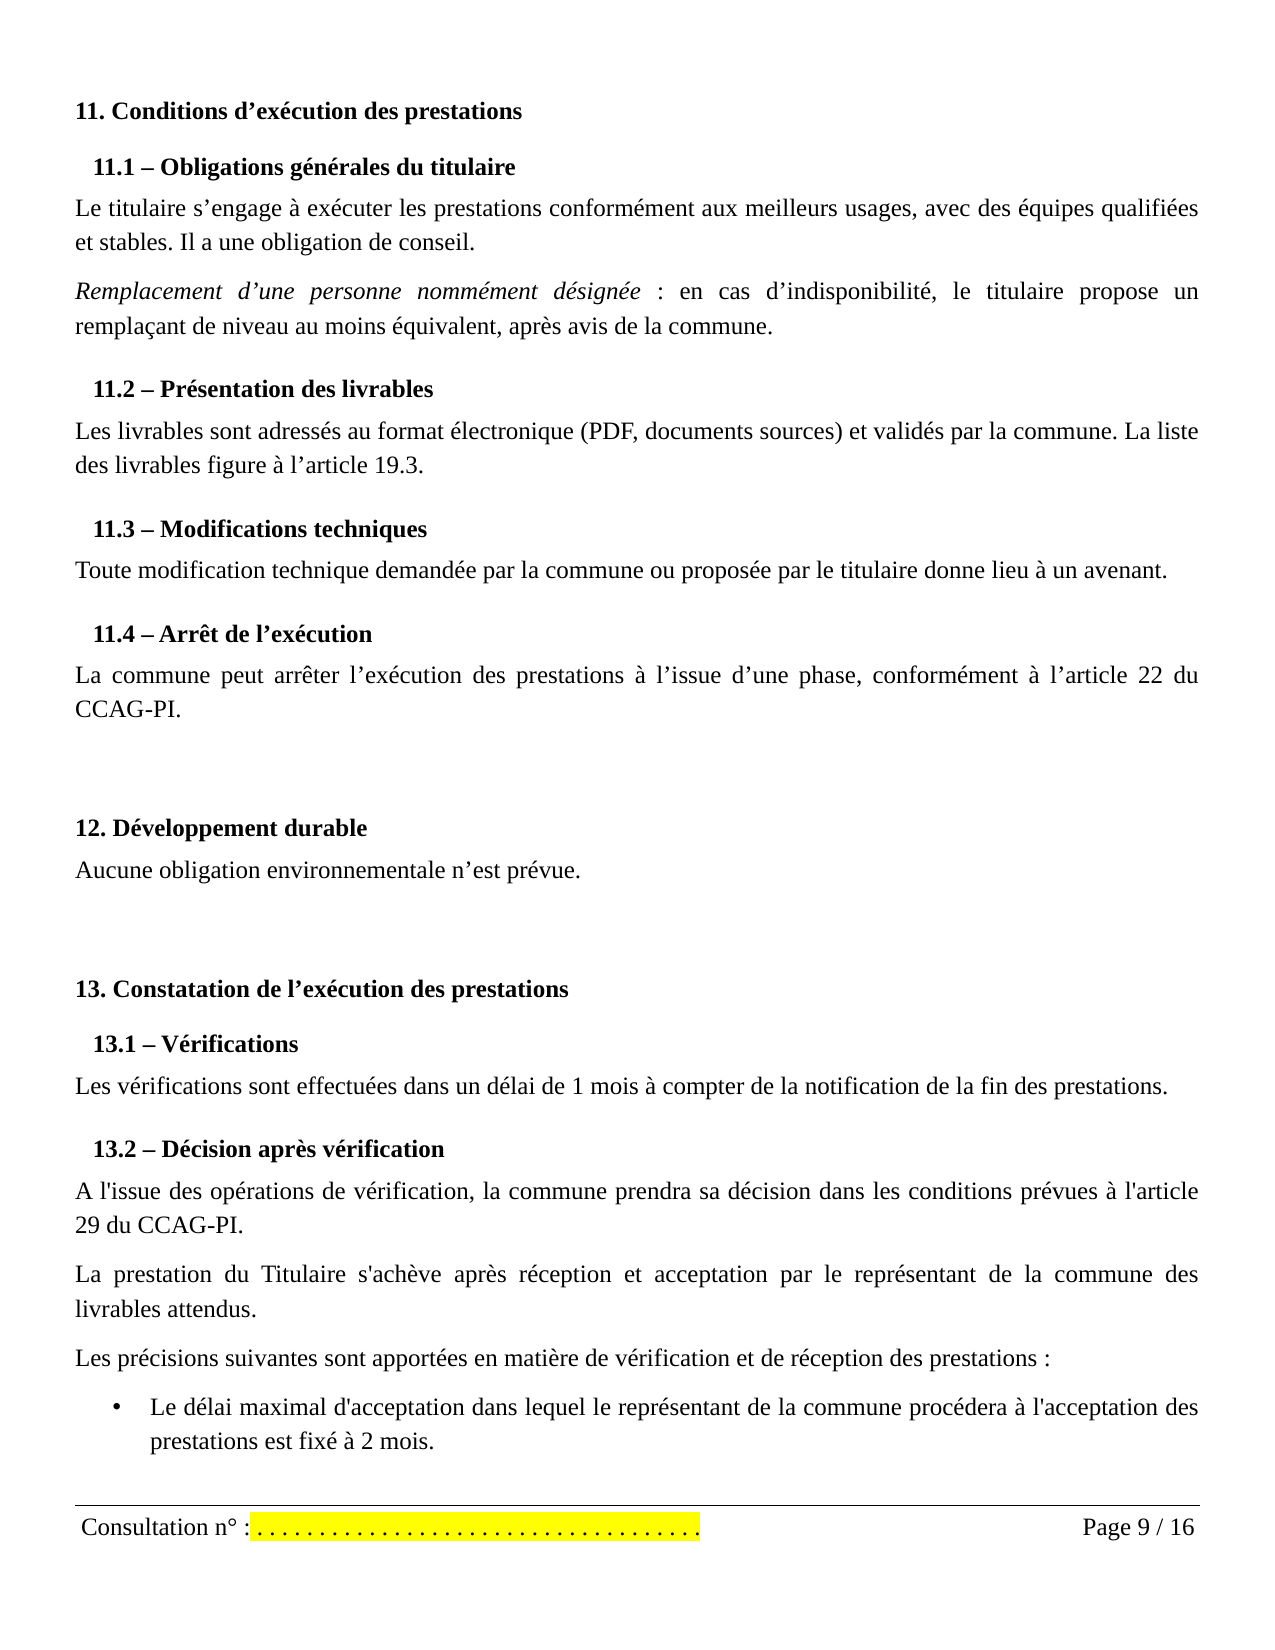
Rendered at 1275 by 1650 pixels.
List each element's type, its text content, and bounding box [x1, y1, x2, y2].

text La prestation du Titulaire s'achève après réception et acceptation par le représentant de la commune des livrables attendus. [75, 1259, 1200, 1322]
text La commune peut arrêter l’exécution des prestations à l’issue d’une phase, conformément à l’article 22 du CCAG‑PI. [75, 660, 1200, 723]
text Aucune obligation environnementale n’est prévue. [75, 855, 1200, 883]
subtitle 12. Développement durable [75, 813, 1200, 842]
text Les livrables sont adressés au format électronique (PDF, documents sources) et validés par la commune. La liste des livrables figure à l’article 19.3. [75, 416, 1200, 479]
text Toute modification technique demandée par la commune ou proposée par le titulaire donne lieu à un avenant. [75, 555, 1200, 584]
subtitle 13.2 – Décision après vérification [93, 1134, 1200, 1163]
subtitle 11.2 – Présentation des livrables [93, 374, 1200, 403]
text Le titulaire s’engage à exécuter les prestations conformément aux meilleurs usages, avec des équipes qualifiées et stables. Il a une obligation de conseil. [75, 193, 1200, 256]
subtitle 11. Conditions d’exécution des prestations [75, 96, 1200, 124]
list Le délai maximal d'acceptation dans lequel le représentant de la commune procédera à l'acceptation des prestations est fixé à 2 mois. [112, 1392, 1200, 1455]
text Les vérifications sont effectuées dans un délai de 1 mois à compter de la notification de la fin des prestations. [75, 1071, 1200, 1099]
subtitle 11.3 – Modifications techniques [93, 514, 1200, 543]
subtitle 11.1 – Obligations générales du titulaire [93, 152, 1200, 180]
text A l'issue des opérations de vérification, la commune prendra sa décision dans les conditions prévues à l'article 29 du CCAG-PI. [75, 1176, 1200, 1239]
subtitle 13. Constatation de l’exécution des prestations [75, 974, 1200, 1002]
text Remplacement d’une personne nommément désignée : en cas d’indisponibilité, le titulaire propose un remplaçant de niveau au moins équivalent, après avis de la commune. [75, 276, 1200, 340]
subtitle 11.4 – Arrêt de l’exécution [93, 619, 1200, 648]
text Les précisions suivantes sont apportées en matière de vérification et de réception des prestations : [75, 1343, 1200, 1372]
subtitle 13.1 – Vérifications [93, 1029, 1200, 1058]
